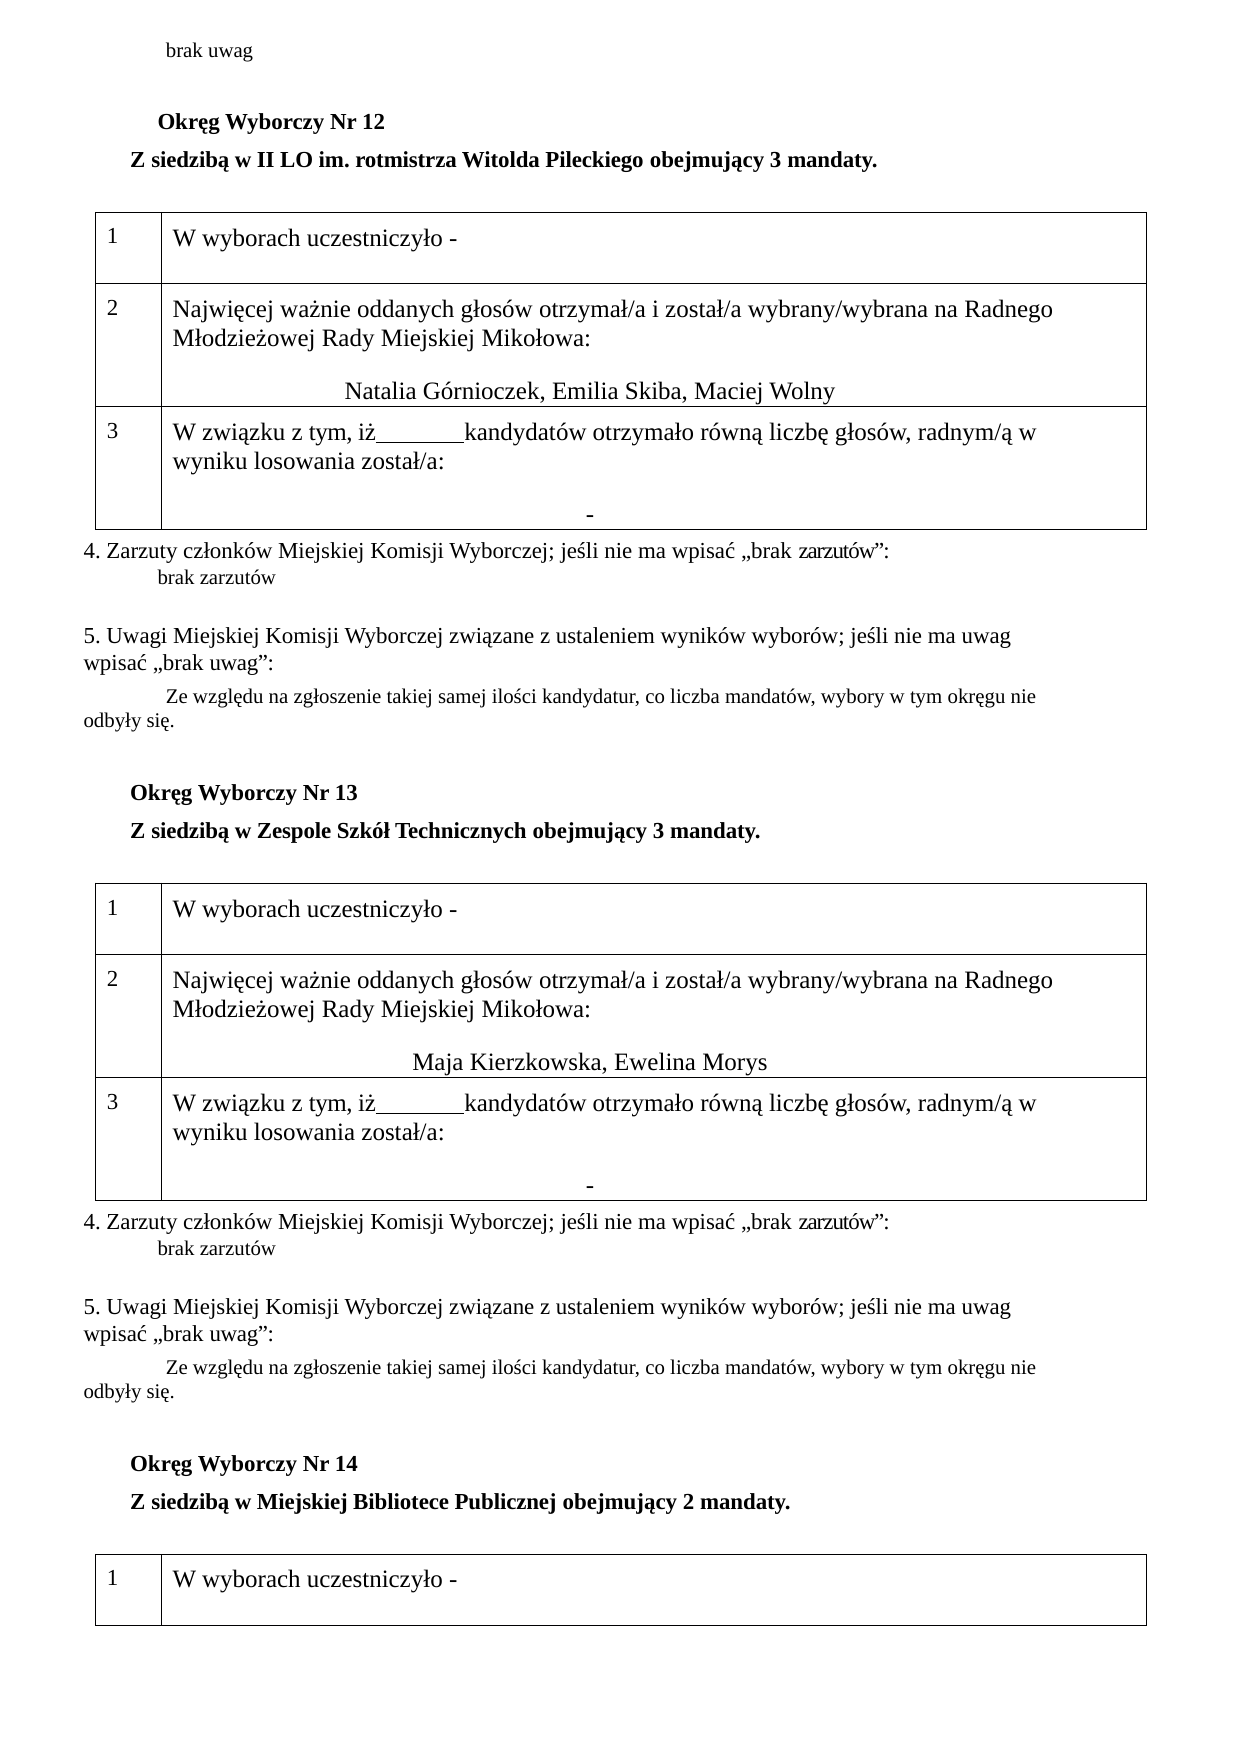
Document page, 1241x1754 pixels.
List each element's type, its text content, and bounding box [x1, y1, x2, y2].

table_cell 3 [96, 1078, 161, 1200]
list 4. Zarzuty członków Miejskiej Komisji Wyborczej; jeśli nie ma wpisać „brak zarzutów”: [83, 1208, 1157, 1234]
list brak uwag [83, 37, 1074, 62]
list 4. Zarzuty członków Miejskiej Komisji Wyborczej; jeśli nie ma wpisać „brak zarzutów”: [83, 537, 1157, 564]
table_header W wyborach uczestniczyło - [162, 1555, 1146, 1625]
list Ze względu na zgłoszenie takiej samej ilości kandydatur, co liczba mandatów, wybory w tym okręgu nie odbyły się. [83, 684, 1074, 732]
subtitle Okręg Wyborczy Nr 13 [130, 779, 1157, 805]
text Z siedzibą w Miejskiej Bibliotece Publicznej obejmujący 2 mandaty. [130, 1488, 1157, 1515]
text Z siedzibą w II LO im. rotmistrza Witolda Pileckiego obejmujący 3 mandaty. [130, 147, 1157, 173]
list 5. Uwagi Miejskiej Komisji Wyborczej związane z ustaleniem wyników wyborów; jeśli nie ma uwag wpisać „brak uwag”: [83, 622, 1074, 675]
list Ze względu na zgłoszenie takiej samej ilości kandydatur, co liczba mandatów, wybory w tym okręgu nie odbyły się. [83, 1355, 1074, 1403]
subtitle Okręg Wyborczy Nr 14 [130, 1449, 1157, 1476]
table_cell 2 [96, 284, 161, 406]
text brak zarzutów [83, 1236, 1157, 1260]
table_cell W związku z tym, iż kandydatów otrzymało równą liczbę głosów, radnym/ą w wyniku losowania został/a: - [162, 407, 1146, 529]
table_header 1 [96, 1555, 161, 1625]
table_cell Najwięcej ważnie oddanych głosów otrzymał/a i został/a wybrany/wybrana na Radnego Młodzieżowej Rady Miejskiej Mikołowa: Maja Kierzkowska, Ewelina Morys [162, 955, 1146, 1077]
list 5. Uwagi Miejskiej Komisji Wyborczej związane z ustaleniem wyników wyborów; jeśli nie ma uwag wpisać „brak uwag”: [83, 1293, 1074, 1346]
text brak zarzutów [83, 565, 1157, 589]
subtitle Okręg Wyborczy Nr 12 [83, 108, 1157, 134]
table_cell 2 [96, 955, 161, 1077]
table_header W wyborach uczestniczyło - [162, 213, 1146, 283]
table_header W wyborach uczestniczyło - [162, 884, 1146, 954]
table_cell W związku z tym, iż kandydatów otrzymało równą liczbę głosów, radnym/ą w wyniku losowania został/a: - [162, 1078, 1146, 1200]
table_cell 3 [96, 407, 161, 529]
text Z siedzibą w Zespole Szkół Technicznych obejmujący 3 mandaty. [130, 817, 1157, 844]
table_header 1 [96, 884, 161, 954]
table_cell Najwięcej ważnie oddanych głosów otrzymał/a i został/a wybrany/wybrana na Radnego Młodzieżowej Rady Miejskiej Mikołowa: Natalia Górnioczek, Emilia Skiba, Maciej Wolny [162, 284, 1146, 406]
table_header 1 [96, 213, 161, 283]
